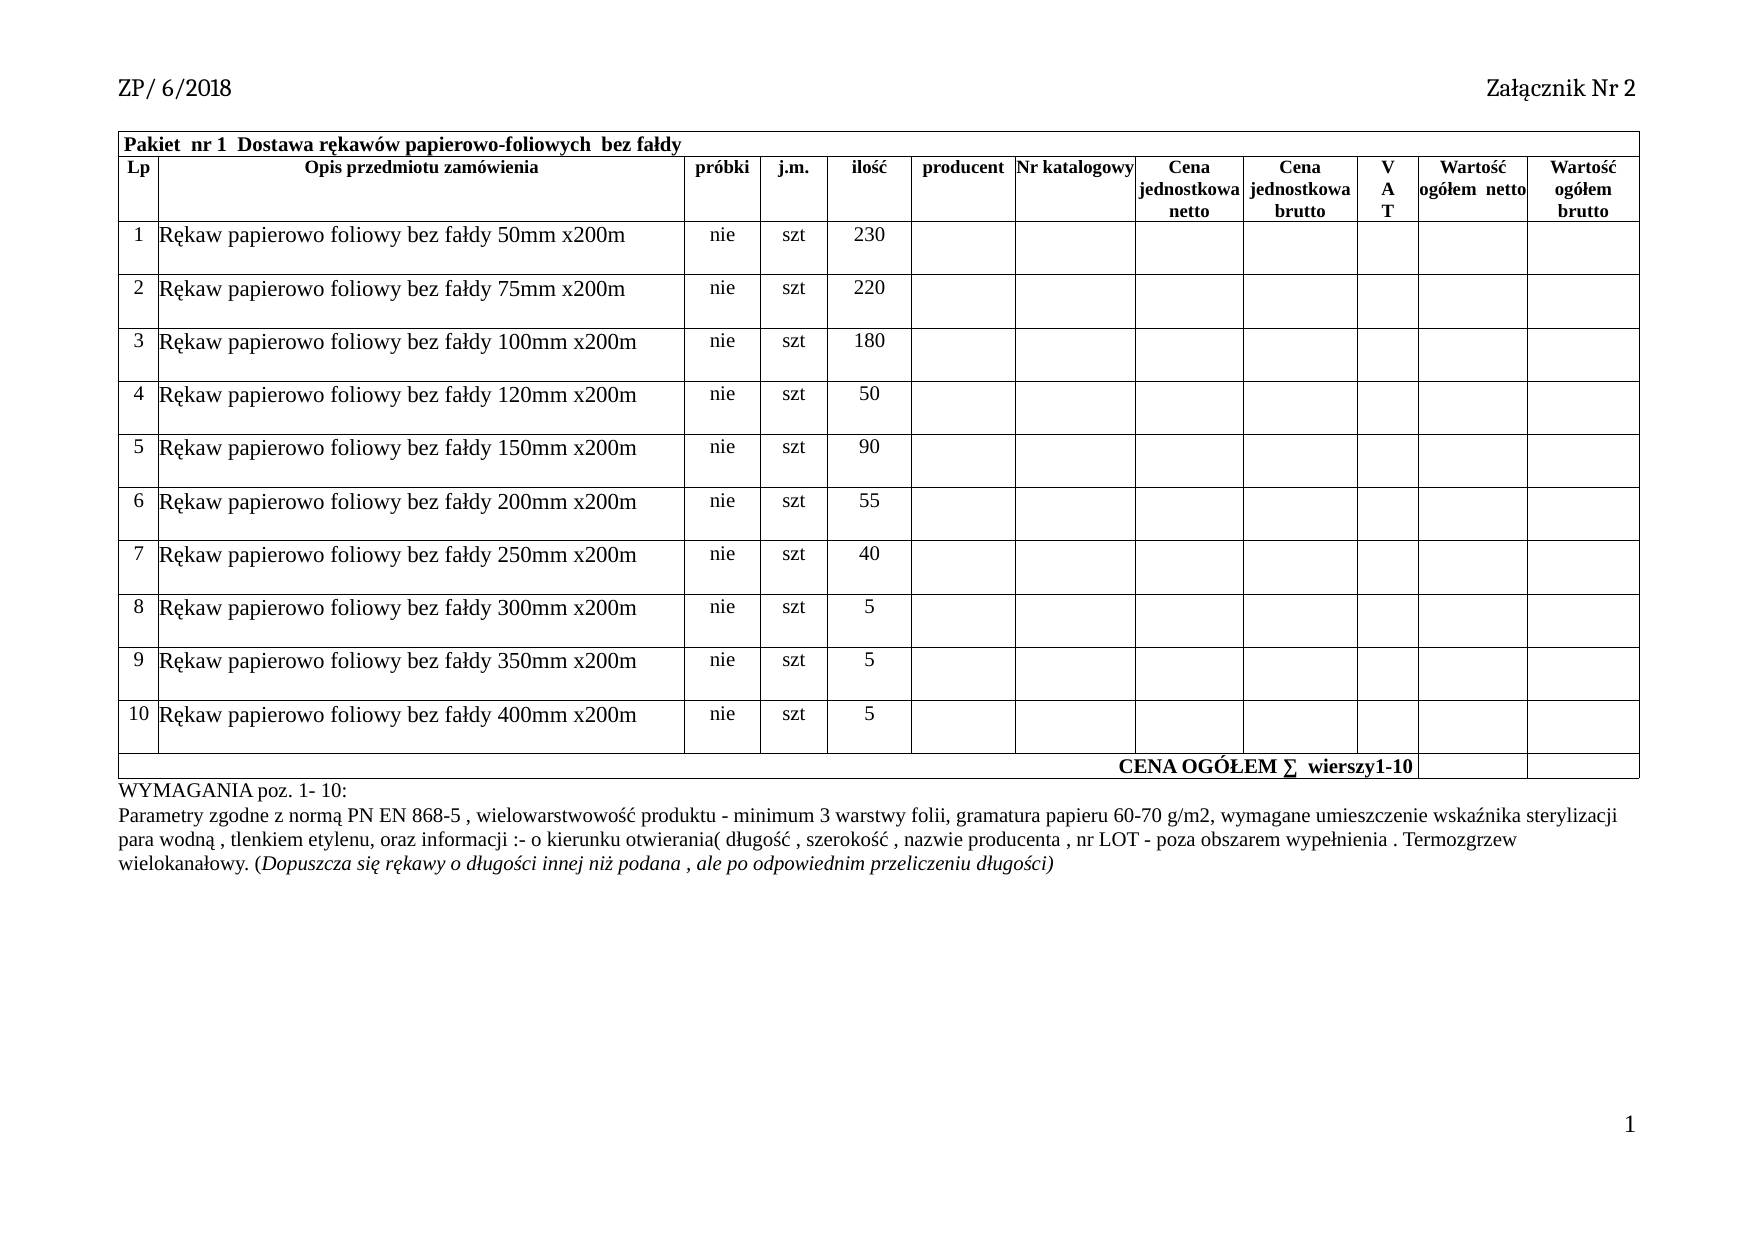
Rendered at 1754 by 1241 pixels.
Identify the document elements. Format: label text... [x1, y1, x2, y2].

table_cell [1016, 701, 1135, 753]
table_cell [1528, 488, 1639, 540]
table_cell [1358, 701, 1418, 753]
table_cell [1528, 222, 1639, 274]
table_cell [1640, 381, 1652, 434]
table_cell [1136, 435, 1243, 487]
table_cell szt [761, 701, 827, 753]
table_cell szt [761, 329, 827, 381]
table_cell [1640, 540, 1652, 594]
table_cell j.m. [761, 157, 827, 221]
table_cell nie [685, 488, 760, 540]
table_cell szt [761, 488, 827, 540]
table_cell Opis przedmiotu zamówienia [159, 157, 684, 221]
table_cell 2 [119, 275, 158, 327]
table_cell 9 [119, 648, 158, 700]
table_cell szt [761, 382, 827, 434]
table_cell Wartość ogółem brutto [1528, 157, 1639, 221]
table_cell [1358, 595, 1418, 647]
table_cell 8 [119, 595, 158, 647]
table_cell producent [912, 157, 1015, 221]
table_cell [1016, 222, 1135, 274]
table_cell Rękaw papierowo foliowy bez fałdy 150mm x200m [159, 435, 684, 487]
table_cell [1528, 435, 1639, 487]
table_cell [1136, 701, 1243, 753]
table_cell [1136, 488, 1243, 540]
table_cell [1244, 595, 1357, 647]
table_cell Rękaw papierowo foliowy bez fałdy 100mm x200m [159, 329, 684, 381]
table_cell [1419, 275, 1527, 327]
table_cell [1136, 541, 1243, 594]
table_cell [1244, 541, 1357, 594]
table_cell [912, 488, 1015, 540]
table_cell 50 [828, 382, 911, 434]
table_cell [1640, 594, 1652, 647]
table_cell Nr katalogowy [1016, 157, 1135, 221]
table_cell 10 [119, 701, 158, 753]
table_cell nie [685, 701, 760, 753]
table_header [1640, 131, 1652, 156]
table_cell [1419, 382, 1527, 434]
table_cell [1244, 222, 1357, 274]
table_cell 5 [828, 595, 911, 647]
table_cell [1136, 222, 1243, 274]
table_cell 180 [828, 329, 911, 381]
table_cell [1358, 329, 1418, 381]
table_cell [912, 595, 1015, 647]
table_cell nie [685, 329, 760, 381]
table_cell [1528, 595, 1639, 647]
table_cell [1419, 488, 1527, 540]
table_cell [912, 541, 1015, 594]
table_cell [1358, 488, 1418, 540]
table_cell [1640, 700, 1652, 753]
table_cell Rękaw papierowo foliowy bez fałdy 400mm x200m [159, 701, 684, 753]
table_cell 230 [828, 222, 911, 274]
table_cell [1358, 275, 1418, 327]
table_cell 3 [119, 329, 158, 381]
table_cell 1 [119, 222, 158, 274]
table_cell [1358, 382, 1418, 434]
table_cell nie [685, 382, 760, 434]
table_cell nie [685, 541, 760, 594]
table_cell nie [685, 648, 760, 700]
table_cell 7 [119, 541, 158, 594]
table_cell [1016, 595, 1135, 647]
table_cell [912, 382, 1015, 434]
table_cell [1640, 753, 1652, 778]
table_cell Rękaw papierowo foliowy bez fałdy 200mm x200m [159, 488, 684, 540]
table_cell [1419, 648, 1527, 700]
table_cell [912, 275, 1015, 327]
table_cell [1016, 648, 1135, 700]
table_cell [1244, 701, 1357, 753]
table_cell [1358, 222, 1418, 274]
table_cell 6 [119, 488, 158, 540]
table_cell szt [761, 275, 827, 327]
table_cell [1528, 754, 1639, 778]
table_cell [1419, 701, 1527, 753]
table_cell [1244, 382, 1357, 434]
table_cell 5 [119, 435, 158, 487]
text Parametry zgodne z normą PN EN 868-5 , wielowarstwowość produktu - minimum 3 warstwy folii, gramatura papieru 60-70 g/m2, wymagane umieszczenie wskaźnika sterylizacji para wodną , tlenkiem etylenu, oraz informacji :- o kierunku otwierania( długość , szerokość , nazwie producenta , nr LOT - poza obszarem wypełnienia . Termozgrzew wielokanałowy. (Dopuszcza się rękawy o długości innej niż podana , ale po odpowiednim przeliczeniu długości) [118, 802, 1636, 875]
table_cell 5 [828, 648, 911, 700]
table_cell [1528, 329, 1639, 381]
table_cell Cena jednostkowa brutto [1244, 157, 1357, 221]
table_cell [1528, 382, 1639, 434]
table_cell [1244, 648, 1357, 700]
table_cell Wartość ogółem netto [1419, 157, 1527, 221]
table_cell Rękaw papierowo foliowy bez fałdy 120mm x200m [159, 382, 684, 434]
table_cell [1419, 329, 1527, 381]
table_cell [1244, 435, 1357, 487]
table_cell [1640, 221, 1652, 274]
table_cell ilość [828, 157, 911, 221]
table_cell [1419, 222, 1527, 274]
table_cell nie [685, 275, 760, 327]
table_cell Rękaw papierowo foliowy bez fałdy 50mm x200m [159, 222, 684, 274]
table_cell nie [685, 435, 760, 487]
table_cell [1358, 648, 1418, 700]
text WYMAGANIA poz. 1- 10: [118, 779, 1636, 802]
table_cell CENA OGÓŁEM ∑ wierszy1-10 [119, 754, 1418, 778]
table_cell [1640, 328, 1652, 381]
table_cell 4 [119, 382, 158, 434]
table_cell V A T [1358, 157, 1418, 221]
table_cell [1358, 435, 1418, 487]
table_cell Rękaw papierowo foliowy bez fałdy 75mm x200m [159, 275, 684, 327]
table_cell nie [685, 222, 760, 274]
table_cell [1640, 274, 1652, 327]
table_cell [1136, 275, 1243, 327]
table_cell [1640, 434, 1652, 487]
table_cell [1640, 647, 1652, 700]
table_cell [1136, 648, 1243, 700]
table_cell [1136, 382, 1243, 434]
table_cell [1419, 541, 1527, 594]
table_cell [912, 435, 1015, 487]
table_cell [912, 329, 1015, 381]
table_cell [1016, 329, 1135, 381]
table_cell [1136, 329, 1243, 381]
table_cell 220 [828, 275, 911, 327]
table_cell Cena jednostkowa netto [1136, 157, 1243, 221]
table_cell [1640, 156, 1652, 221]
table_header Pakiet nr 1 Dostawa rękawów papierowo-foliowych bez fałdy [119, 132, 1639, 156]
table_cell [1528, 648, 1639, 700]
table_cell [1419, 435, 1527, 487]
table_cell [1358, 541, 1418, 594]
table_cell [1016, 435, 1135, 487]
table_cell [1528, 541, 1639, 594]
table_cell szt [761, 541, 827, 594]
table_cell 90 [828, 435, 911, 487]
table_cell [912, 701, 1015, 753]
table_cell [1016, 488, 1135, 540]
table_cell szt [761, 435, 827, 487]
table_cell nie [685, 595, 760, 647]
table_cell 40 [828, 541, 911, 594]
table_cell 55 [828, 488, 911, 540]
table_cell próbki [685, 157, 760, 221]
table_cell szt [761, 595, 827, 647]
table_cell Rękaw papierowo foliowy bez fałdy 350mm x200m [159, 648, 684, 700]
table_cell [1244, 488, 1357, 540]
table_cell [1528, 701, 1639, 753]
table_cell Rękaw papierowo foliowy bez fałdy 300mm x200m [159, 595, 684, 647]
table_cell [912, 648, 1015, 700]
table_cell szt [761, 648, 827, 700]
table_cell [1136, 595, 1243, 647]
table_cell [1244, 329, 1357, 381]
table_cell Rękaw papierowo foliowy bez fałdy 250mm x200m [159, 541, 684, 594]
table_cell Lp [119, 157, 158, 221]
table_cell [1016, 541, 1135, 594]
table_cell [1419, 595, 1527, 647]
table_cell szt [761, 222, 827, 274]
table_cell [1528, 275, 1639, 327]
table_cell [1640, 487, 1652, 540]
table_cell 5 [828, 701, 911, 753]
table_cell [1016, 275, 1135, 327]
table_cell [1244, 275, 1357, 327]
table_cell [1016, 382, 1135, 434]
table_cell [1419, 754, 1527, 778]
table_cell [912, 222, 1015, 274]
